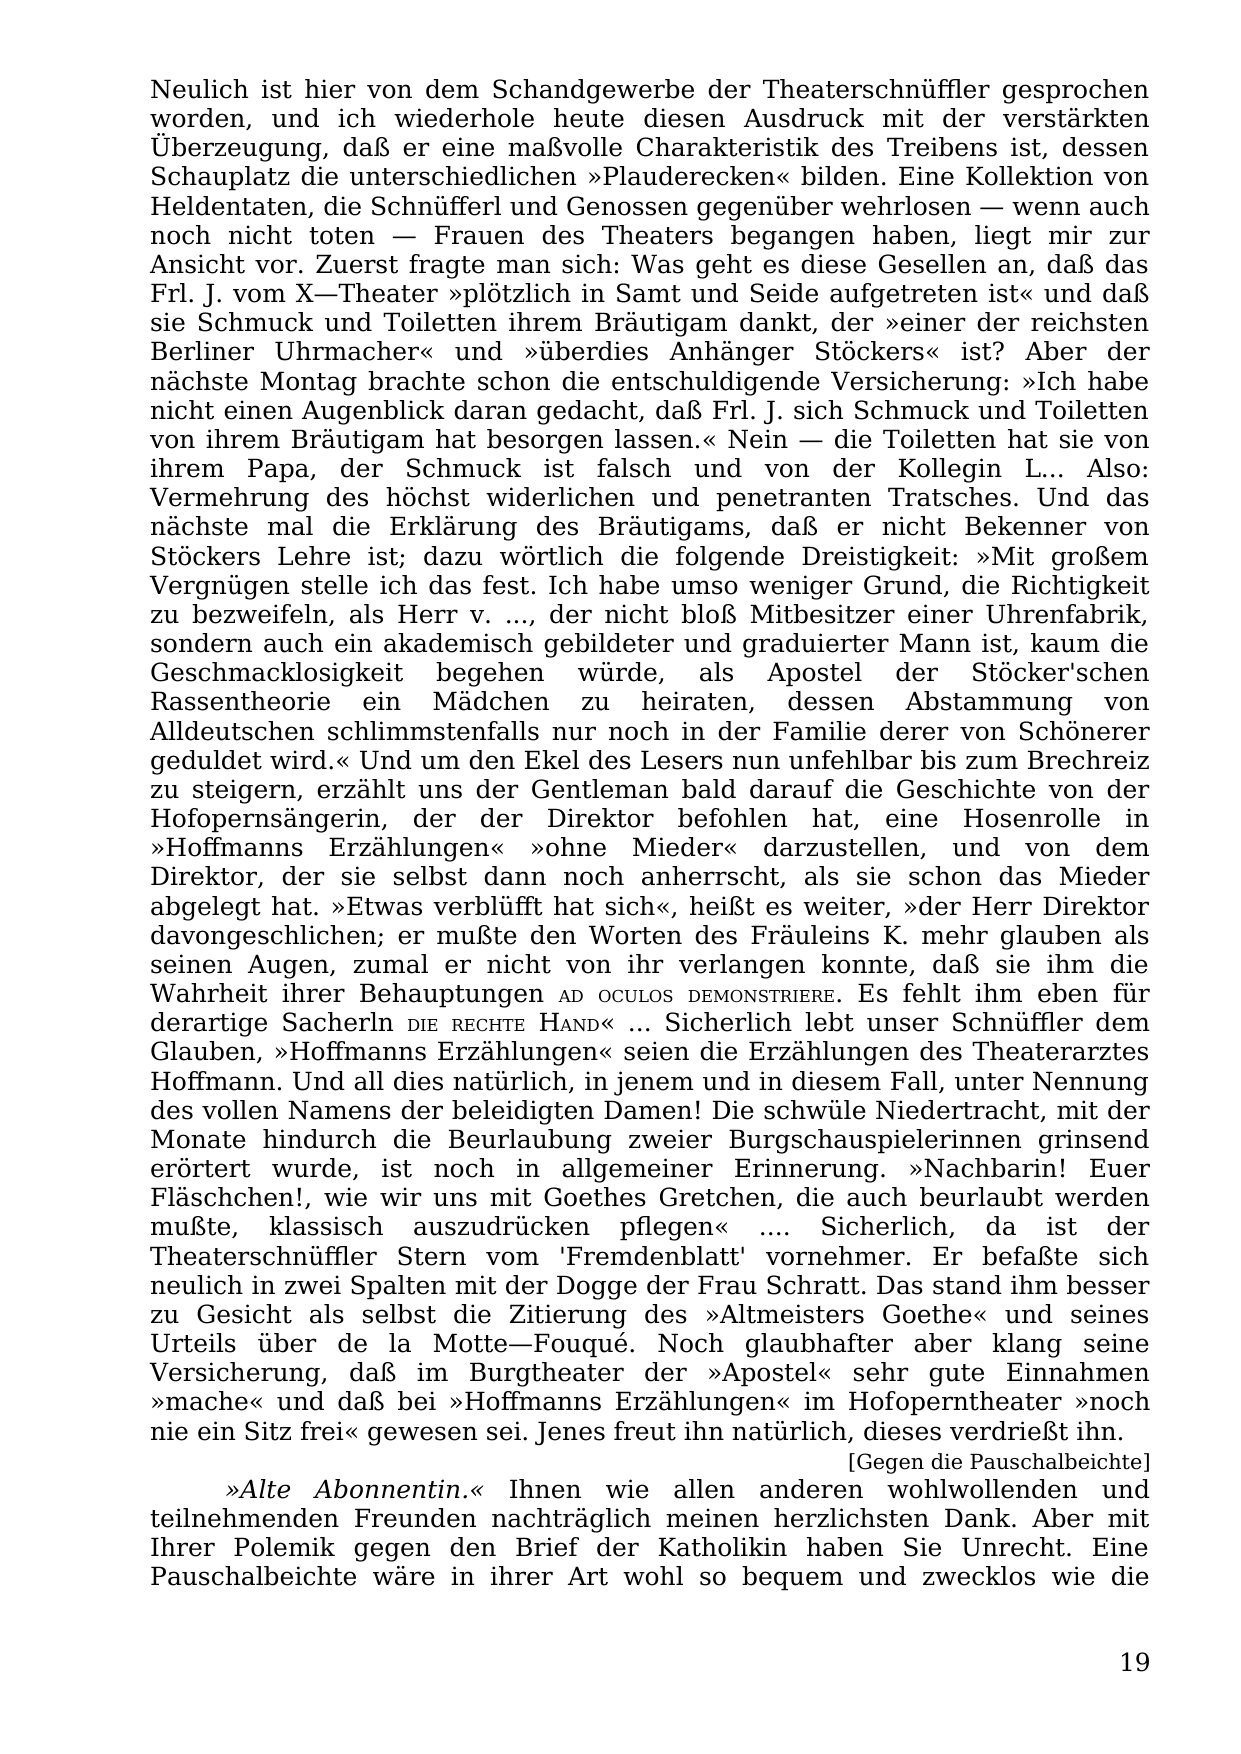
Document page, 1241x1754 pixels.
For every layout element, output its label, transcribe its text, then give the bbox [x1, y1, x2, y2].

text Neulich ist hier von dem Schandgewerbe der Theaterschnüffler gesprochen worden, und ich wiederhole heute diesen Ausdruck mit der verstärkten Überzeugung, daß er eine maßvolle Charakteristik des Treibens ist, dessen Schauplatz die unterschiedlichen »Plauderecken« bilden. Eine Kollektion von Heldentaten, die Schnüfferl und Genossen gegenüber wehrlosen — wenn auch noch nicht toten — Frauen des Theaters begangen haben, liegt mir zur Ansicht vor. Zuerst fragte man sich: Was geht es diese Gesellen an, daß das Frl. J. vom X—Theater »plötzlich in Samt und Seide aufgetreten ist« und daß sie Schmuck und Toiletten ihrem Bräutigam dankt, der »einer der reichsten Berliner Uhrmacher« und »überdies Anhänger Stöckers« ist? Aber der nächste Montag brachte schon die entschuldigende Versicherung: »Ich habe nicht einen Augenblick daran gedacht, daß Frl. J. sich Schmuck und Toiletten von ihrem Bräutigam hat besorgen lassen.« Nein — die Toiletten hat sie von ihrem Papa, der Schmuck ist falsch und von der Kollegin L... Also: Vermehrung des höchst widerlichen und penetranten Tratsches. Und das nächste mal die Erklärung des Bräutigams, daß er nicht Bekenner von Stöckers Lehre ist; dazu wörtlich die folgende Dreistigkeit: »Mit großem Vergnügen stelle ich das fest. Ich habe umso weniger Grund, die Richtigkeit zu bezweifeln, als Herr v. ..., der nicht bloß Mitbesitzer einer Uhrenfabrik, sondern auch ein akademisch gebildeter und graduierter Mann ist, kaum die Geschmacklosigkeit begehen würde, als Apostel der Stöcker'schen Rassentheorie ein Mädchen zu heiraten, dessen Abstammung von Alldeutschen schlimmstenfalls nur noch in der Familie derer von Schönerer geduldet wird.« Und um den Ekel des Lesers nun unfehlbar bis zum Brechreiz zu steigern, erzählt uns der Gentleman bald darauf die Geschichte von der Hof­opernsängerin, der der Direktor befohlen hat, eine Hosenrolle in »Hoffmanns Erzählungen« »ohne Mieder« darzustellen, und von dem Direktor, der sie selbst dann noch anherrscht, als sie schon das Mieder abgelegt hat. »Etwas verblüfft hat sich«, heißt es weiter, »der Herr Direktor davongeschlichen; er mußte den Worten des Fräuleins K. mehr glauben als seinen Augen, zumal er nicht von ihr verlangen konnte, daß sie ihm die Wahrheit ihrer Behauptungen ad oculos demonstriere. Es fehlt ihm eben für derartige Sacherln die rechte Hand« ... Sicherlich lebt unser Schnüffler dem Glauben, »Hoffmanns Erzählungen« seien die Erzählungen des Theaterarztes Hoffmann. Und all dies natürlich, in jenem und in diesem Fall, unter Nennung des vollen Namens der beleidigten Damen! Die schwüle Niedertracht, mit der Monate hindurch die Beurlaubung zweier Burgschauspielerinnen grinsend erörtert wurde, ist noch in allgemeiner Erinnerung. »Nachbarin! Euer Fläschchen!, wie wir uns mit Goethes Gretchen, die auch beurlaubt werden mußte, klassisch auszudrücken pflegen« .... Sicherlich, da ist der Theaterschnüffler Stern vom 'Fremdenblatt' vornehmer. Er befaßte sich neulich in zwei Spalten mit der Dogge der Frau Schratt. Das stand ihm besser zu Gesicht als selbst die Zitierung des »Altmeisters Goethe« und seines Urteils über de la Motte—Fouqué. Noch glaubhafter aber klang seine Versicherung, daß im Burgtheater der »Apostel« sehr gute Einnahmen »mache« und daß bei »Hoffmanns Erzählungen« im Hof­operntheater »noch nie ein Sitz frei« gewesen sei. Jenes freut ihn natürlich, dieses verdrießt ihn. [150, 75, 1151, 1446]
text »Alte Abonnentin.« Ihnen wie allen anderen wohlwollenden und teilnehmenden Freunden nachträglich meinen herzlichsten Dank. Aber mit Ihrer Polemik gegen den Brief der Katholikin haben Sie Unrecht. Eine Pauschalbeichte wäre in ihrer Art wohl so bequem und zwecklos wie die [150, 1474, 1151, 1592]
text [Gegen die Pauschalbeichte] [300, 1446, 1151, 1474]
